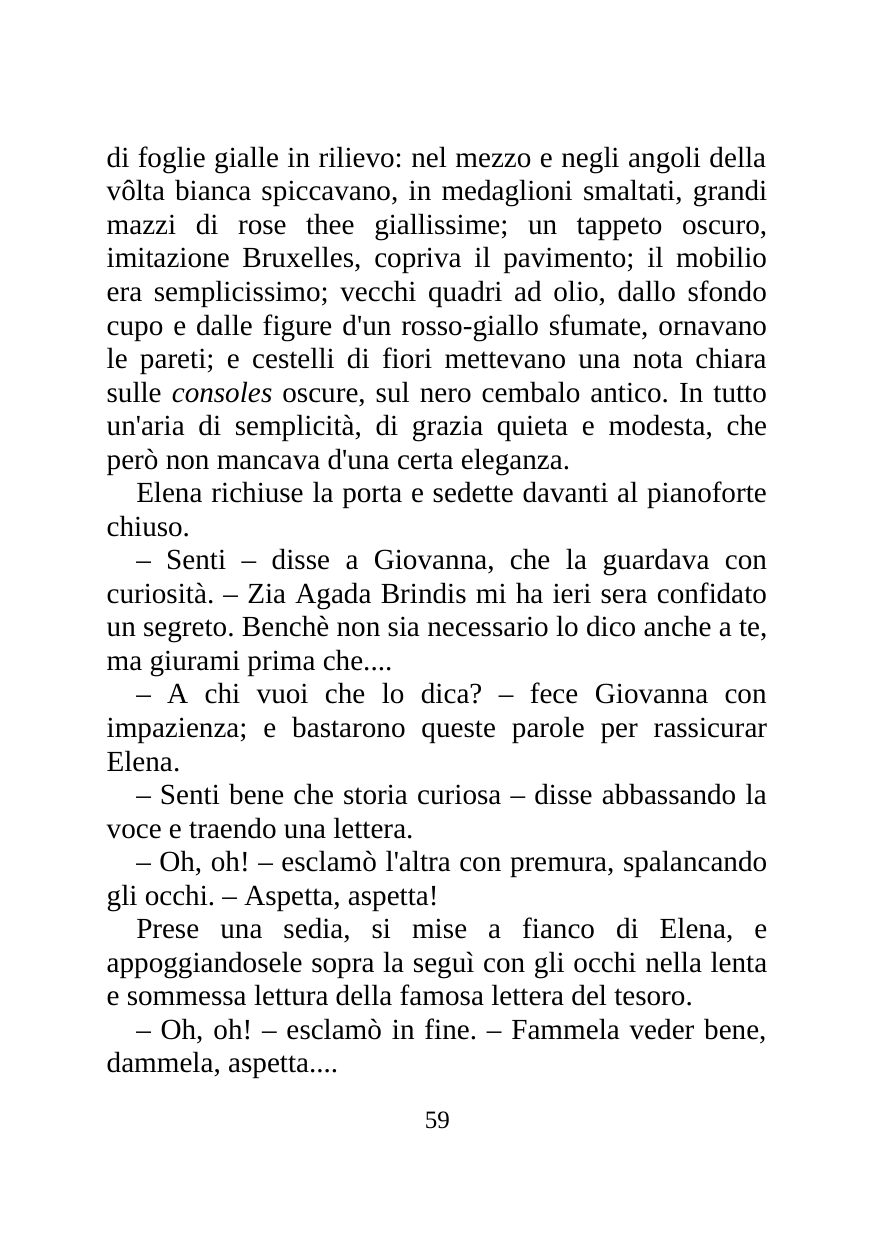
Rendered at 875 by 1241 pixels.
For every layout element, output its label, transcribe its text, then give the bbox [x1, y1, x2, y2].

text – Oh, oh! – esclamò in fine. – Fammela veder bene, dammela, aspetta.... [106, 1012, 768, 1079]
text – A chi vuoi che lo dica? – fece Giovanna con impazienza; e bastarono queste parole per rassicurar Elena. [106, 677, 768, 777]
text di foglie gialle in rilievo: nel mezzo e negli angoli della vôlta bianca spiccavano, in medaglioni smaltati, grandi mazzi di rose thee giallissime; un tappeto oscuro, imitazione Bruxelles, copriva il pavimento; il mobilio era semplicissimo; vecchi quadri ad olio, dallo sfondo cupo e dalle figure d'un rosso-giallo sfumate, ornavano le pareti; e cestelli di fiori mettevano una nota chiara sulle consoles oscure, sul nero cembalo antico. In tutto un'aria di semplicità, di grazia quieta e modesta, che però non mancava d'una certa eleganza. [106, 140, 768, 475]
text Prese una sedia, si mise a fianco di Elena, e appoggiandosele sopra la seguì con gli occhi nella lenta e sommessa lettura della famosa lettera del tesoro. [106, 911, 768, 1012]
text Elena richiuse la porta e sedette davanti al pianoforte chiuso. [106, 475, 768, 542]
text – Senti – disse a Giovanna, che la guardava con curiosità. – Zia Agada Brindis mi ha ieri sera confidato un segreto. Benchè non sia necessario lo dico anche a te, ma giurami prima che.... [106, 542, 768, 677]
text – Senti bene che storia curiosa – disse abbassando la voce e traendo una lettera. [106, 777, 768, 844]
text – Oh, oh! – esclamò l'altra con premura, spalancando gli occhi. – Aspetta, aspetta! [106, 844, 768, 911]
